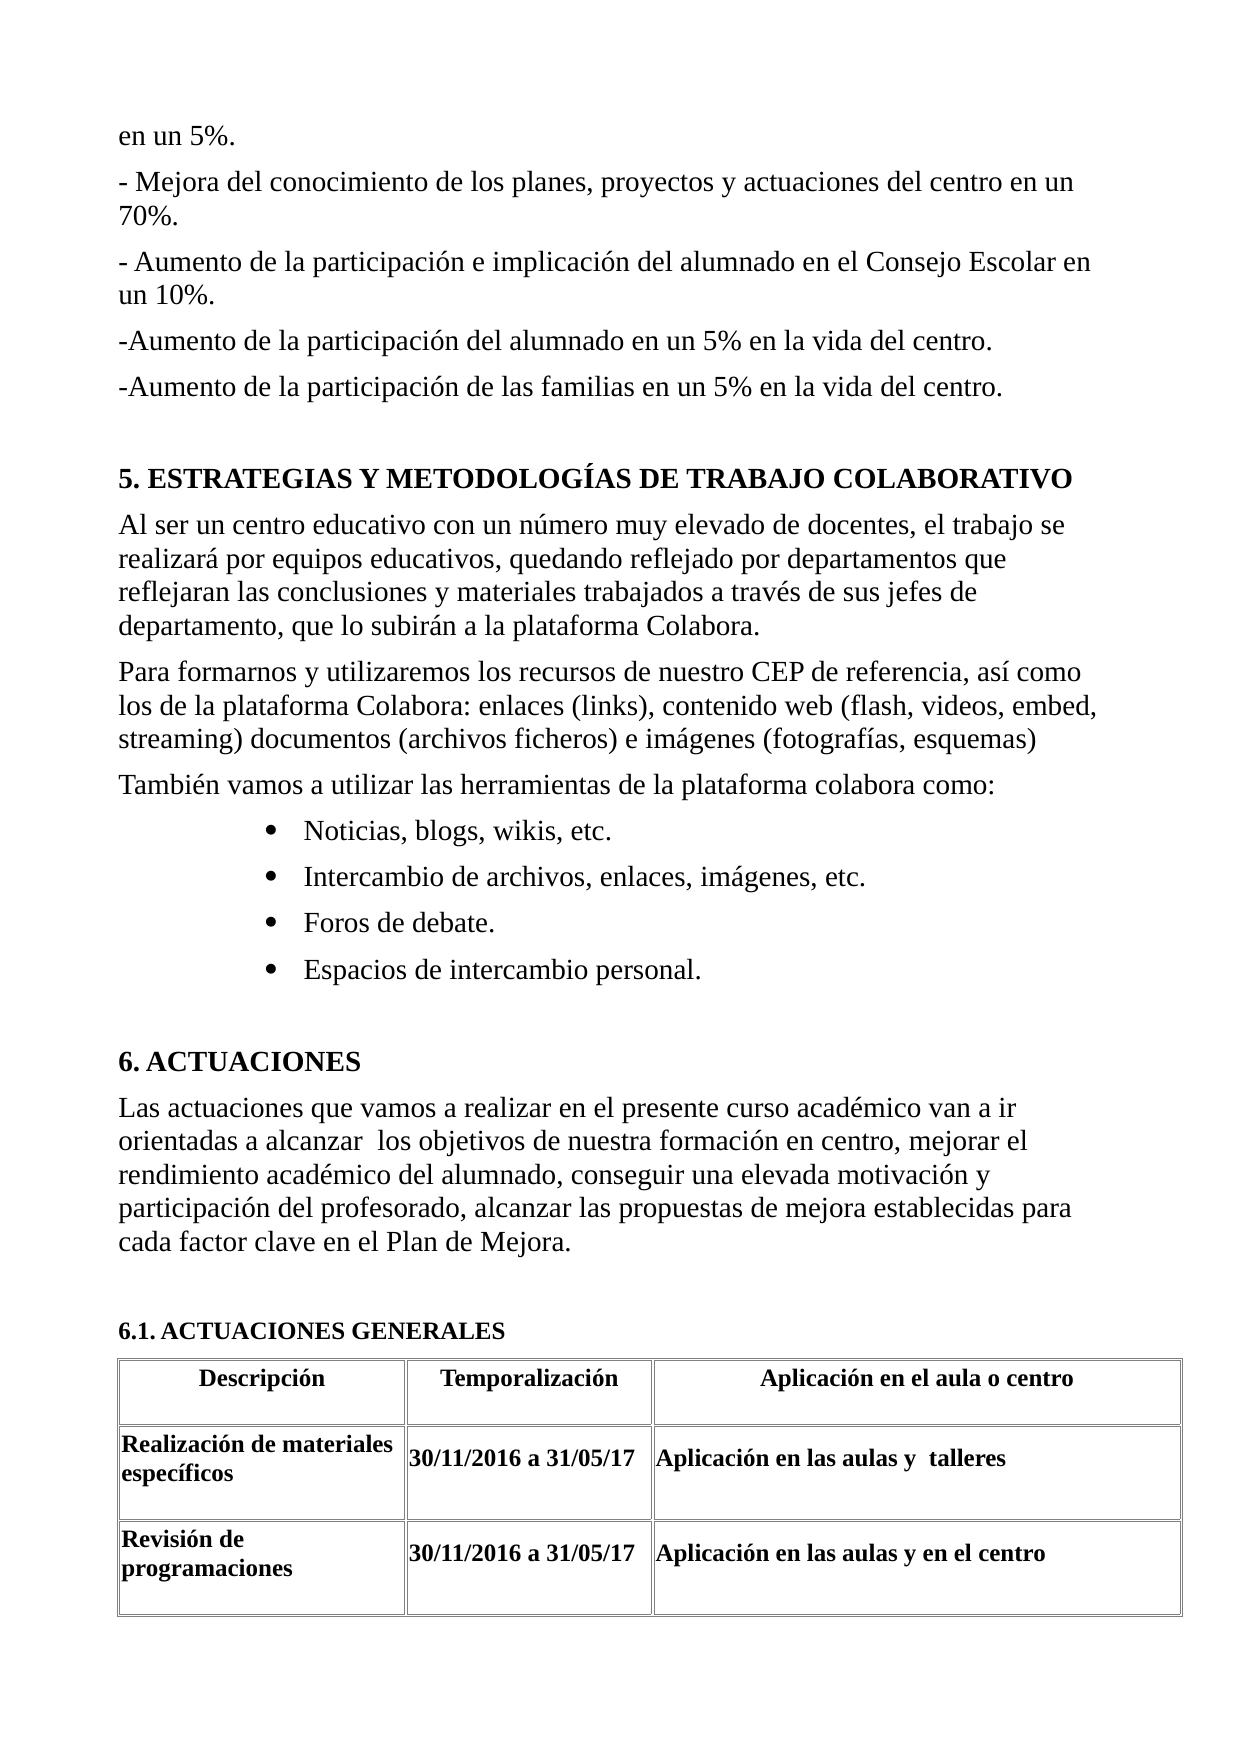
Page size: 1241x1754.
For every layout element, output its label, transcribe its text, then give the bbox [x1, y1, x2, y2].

text Las actuaciones que vamos a realizar en el presente curso académico van a ir orientadas a alcanzar los objetivos de nuestra formación en centro, mejorar el rendimiento académico del alumnado, conseguir una elevada motivación y participación del profesorado, alcanzar las propuestas de mejora establecidas para cada factor clave en el Plan de Mejora. [118, 1090, 1122, 1258]
text -Aumento de la participación del alumnado en un 5% en la vida del centro. [118, 323, 1122, 357]
text También vamos a utilizar las herramientas de la plataforma colabora como: [118, 767, 1122, 801]
text Al ser un centro educativo con un número muy elevado de docentes, el trabajo se realizará por equipos educativos, quedando reflejado por departamentos que reflejaran las conclusiones y materiales trabajados a través de sus jefes de departamento, que lo subirán a la plataforma Colabora. [118, 507, 1122, 642]
text -Aumento de la participación de las familias en un 5% en la vida del centro. [118, 369, 1122, 403]
text en un 5%. [118, 118, 1122, 152]
text 6.1. ACTUACIONES GENERALES [118, 1316, 1122, 1345]
table_header Aplicación en el aula o centro [655, 1361, 1180, 1424]
list Intercambio de archivos, enlaces, imágenes, etc. [266, 859, 1122, 893]
table_cell 30/11/2016 a 31/05/17 [408, 1522, 651, 1614]
text 6. ACTUACIONES [118, 1044, 1122, 1077]
list Foros de debate. [266, 906, 1122, 939]
table_cell Aplicación en las aulas y talleres [655, 1427, 1180, 1519]
table_cell Revisión de programaciones [120, 1522, 404, 1614]
table_cell 30/11/2016 a 31/05/17 [408, 1427, 651, 1519]
table_cell Realización de materiales específicos [120, 1427, 404, 1519]
list Espacios de intercambio personal. [266, 952, 1122, 985]
list Noticias, blogs, wikis, etc. [266, 813, 1122, 847]
table_header Descripción [120, 1361, 404, 1424]
text - Aumento de la participación e implicación del alumnado en el Consejo Escolar en un 10%. [118, 244, 1122, 311]
table_cell Aplicación en las aulas y en el centro [655, 1522, 1180, 1614]
table_header Temporalización [408, 1361, 651, 1424]
text 5. ESTRATEGIAS Y METODOLOGÍAS DE TRABAJO COLABORATIVO [118, 461, 1122, 495]
text Para formarnos y utilizaremos los recursos de nuestro CEP de referencia, así como los de la plataforma Colabora: enlaces (links), contenido web (flash, videos, embed, streaming) documentos (archivos ficheros) e imágenes (fotografías, esquemas) [118, 654, 1122, 755]
text - Mejora del conocimiento de los planes, proyectos y actuaciones del centro en un 70%. [118, 164, 1122, 231]
